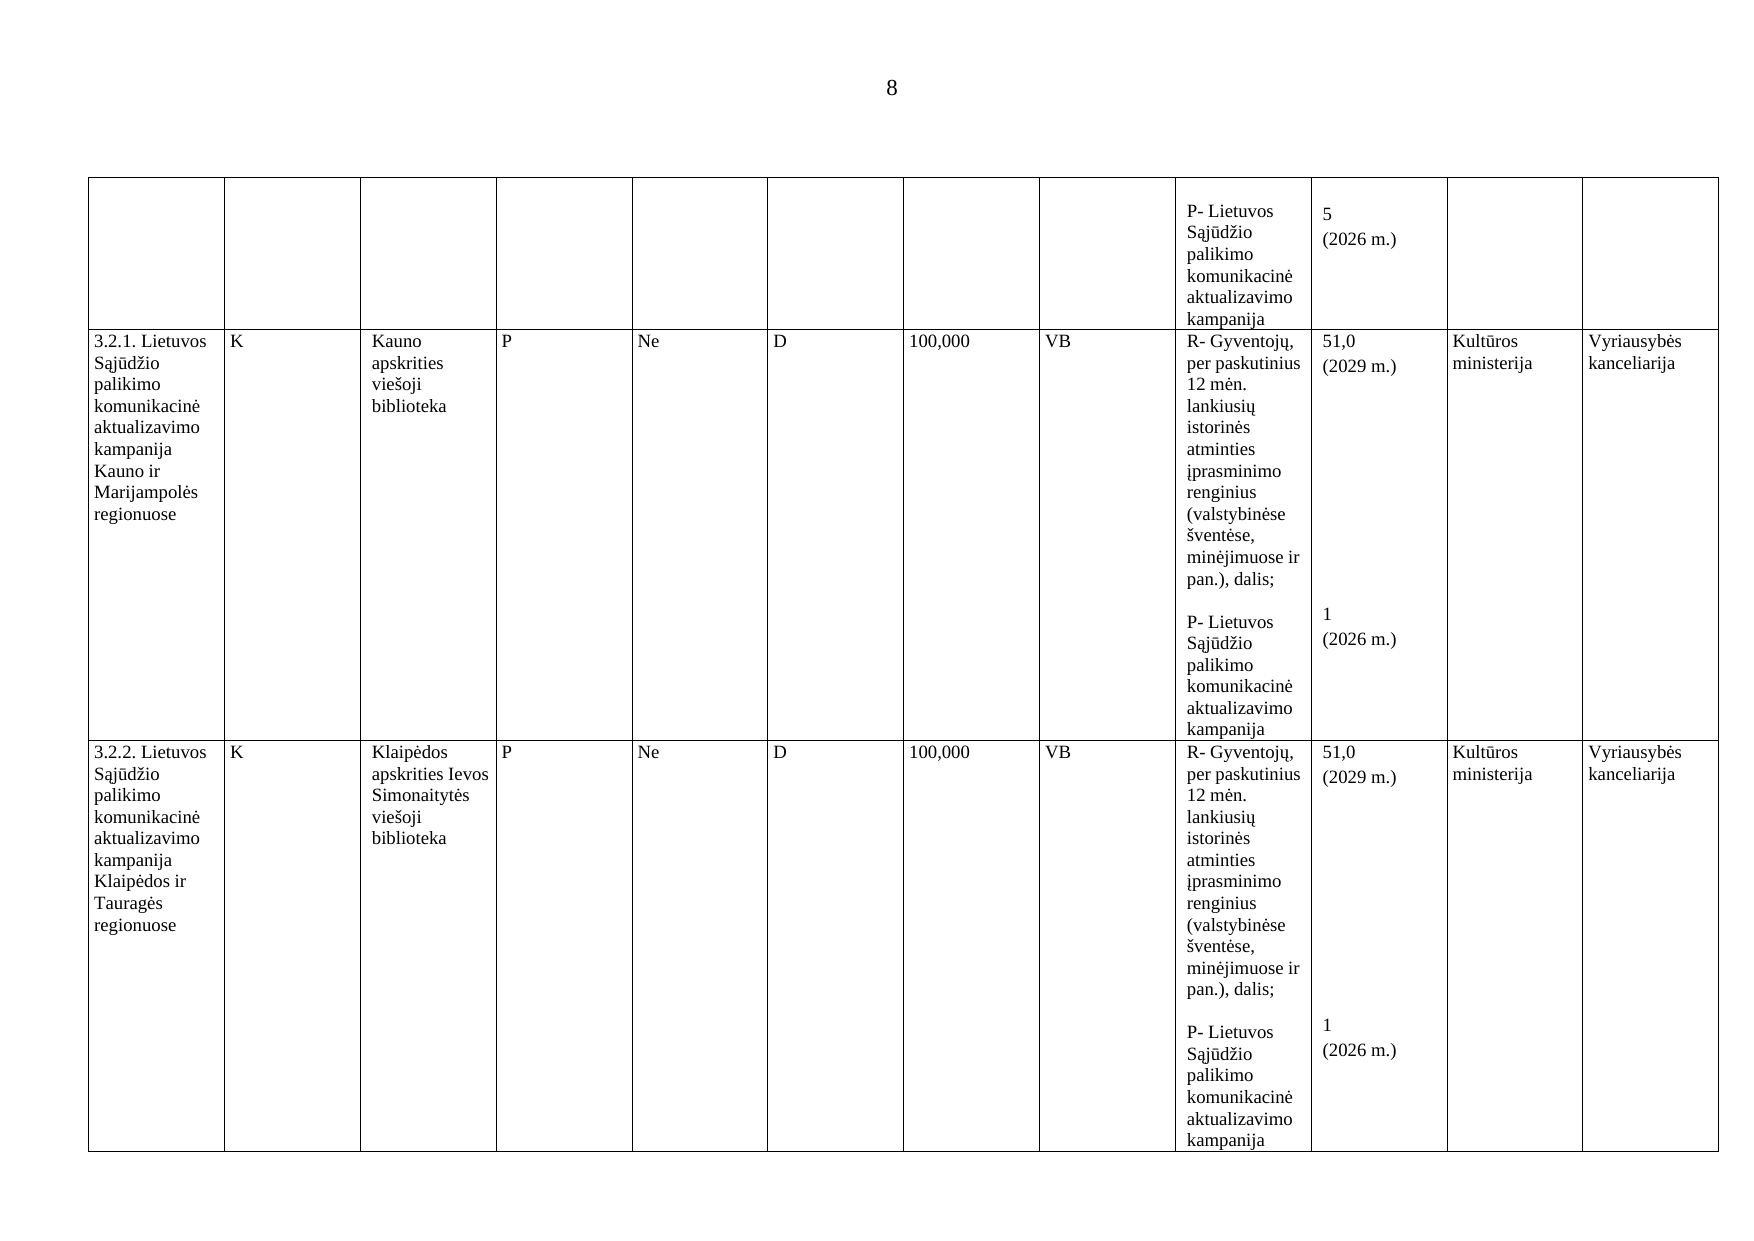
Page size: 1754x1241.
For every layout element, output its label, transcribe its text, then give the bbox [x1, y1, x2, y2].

table_cell [1448, 178, 1582, 329]
table_cell D [768, 741, 903, 1151]
table_cell 3.2.1. Lietuvos Sąjūdžio palikimo komunikacinė aktualizavimo kampanija Kauno ir Marijampolės regionuose [89, 330, 224, 740]
table_cell [225, 178, 360, 329]
table_cell K [225, 330, 360, 740]
table_cell 100,000 [904, 330, 1039, 740]
table_cell P [497, 330, 632, 740]
table_cell D [768, 330, 903, 740]
table_cell P- Lietuvos Sąjūdžio palikimo komunikacinė aktualizavimo kampanija [1176, 178, 1311, 329]
table_cell [1583, 178, 1718, 329]
table_cell [1040, 178, 1175, 329]
table_cell 5 (2026 m.) [1312, 178, 1447, 329]
table_cell Kultūros ministerija [1448, 330, 1582, 740]
table_cell 3.2.2. Lietuvos Sąjūdžio palikimo komunikacinė aktualizavimo kampanija Klaipėdos ir Tauragės regionuose [89, 741, 224, 1151]
table_cell Kultūros ministerija [1448, 741, 1582, 1151]
table_cell Klaipėdos apskrities Ievos Simonaitytės viešoji biblioteka [361, 741, 496, 1151]
table_cell R- Gyventojų, per paskutinius 12 mėn. lankiusių istorinės atminties įprasminimo renginius (valstybinėse šventėse, minėjimuose ir pan.), dalis; P- Lietuvos Sąjūdžio palikimo komunikacinė aktualizavimo kampanija [1176, 330, 1311, 740]
table_cell [904, 178, 1039, 329]
table_cell Vyriausybės kanceliarija [1583, 330, 1718, 740]
table_cell Ne [633, 330, 767, 740]
table_cell 51,0 (2029 m.) 1 (2026 m.) [1312, 330, 1447, 740]
table_cell [768, 178, 903, 329]
table_cell [633, 178, 767, 329]
table_cell K [225, 741, 360, 1151]
table_cell [497, 178, 632, 329]
table_cell VB [1040, 741, 1175, 1151]
table_cell [361, 178, 496, 329]
table_cell Kauno apskrities viešoji biblioteka [361, 330, 496, 740]
table_cell [89, 178, 224, 329]
table_cell R- Gyventojų, per paskutinius 12 mėn. lankiusių istorinės atminties įprasminimo renginius (valstybinėse šventėse, minėjimuose ir pan.), dalis; P- Lietuvos Sąjūdžio palikimo komunikacinė aktualizavimo kampanija [1176, 741, 1311, 1151]
table_cell Ne [633, 741, 767, 1151]
table_cell P [497, 741, 632, 1151]
table_cell VB [1040, 330, 1175, 740]
table_cell Vyriausybės kanceliarija [1583, 741, 1718, 1151]
table_cell 100,000 [904, 741, 1039, 1151]
table_cell 51,0 (2029 m.) 1 (2026 m.) [1312, 741, 1447, 1151]
